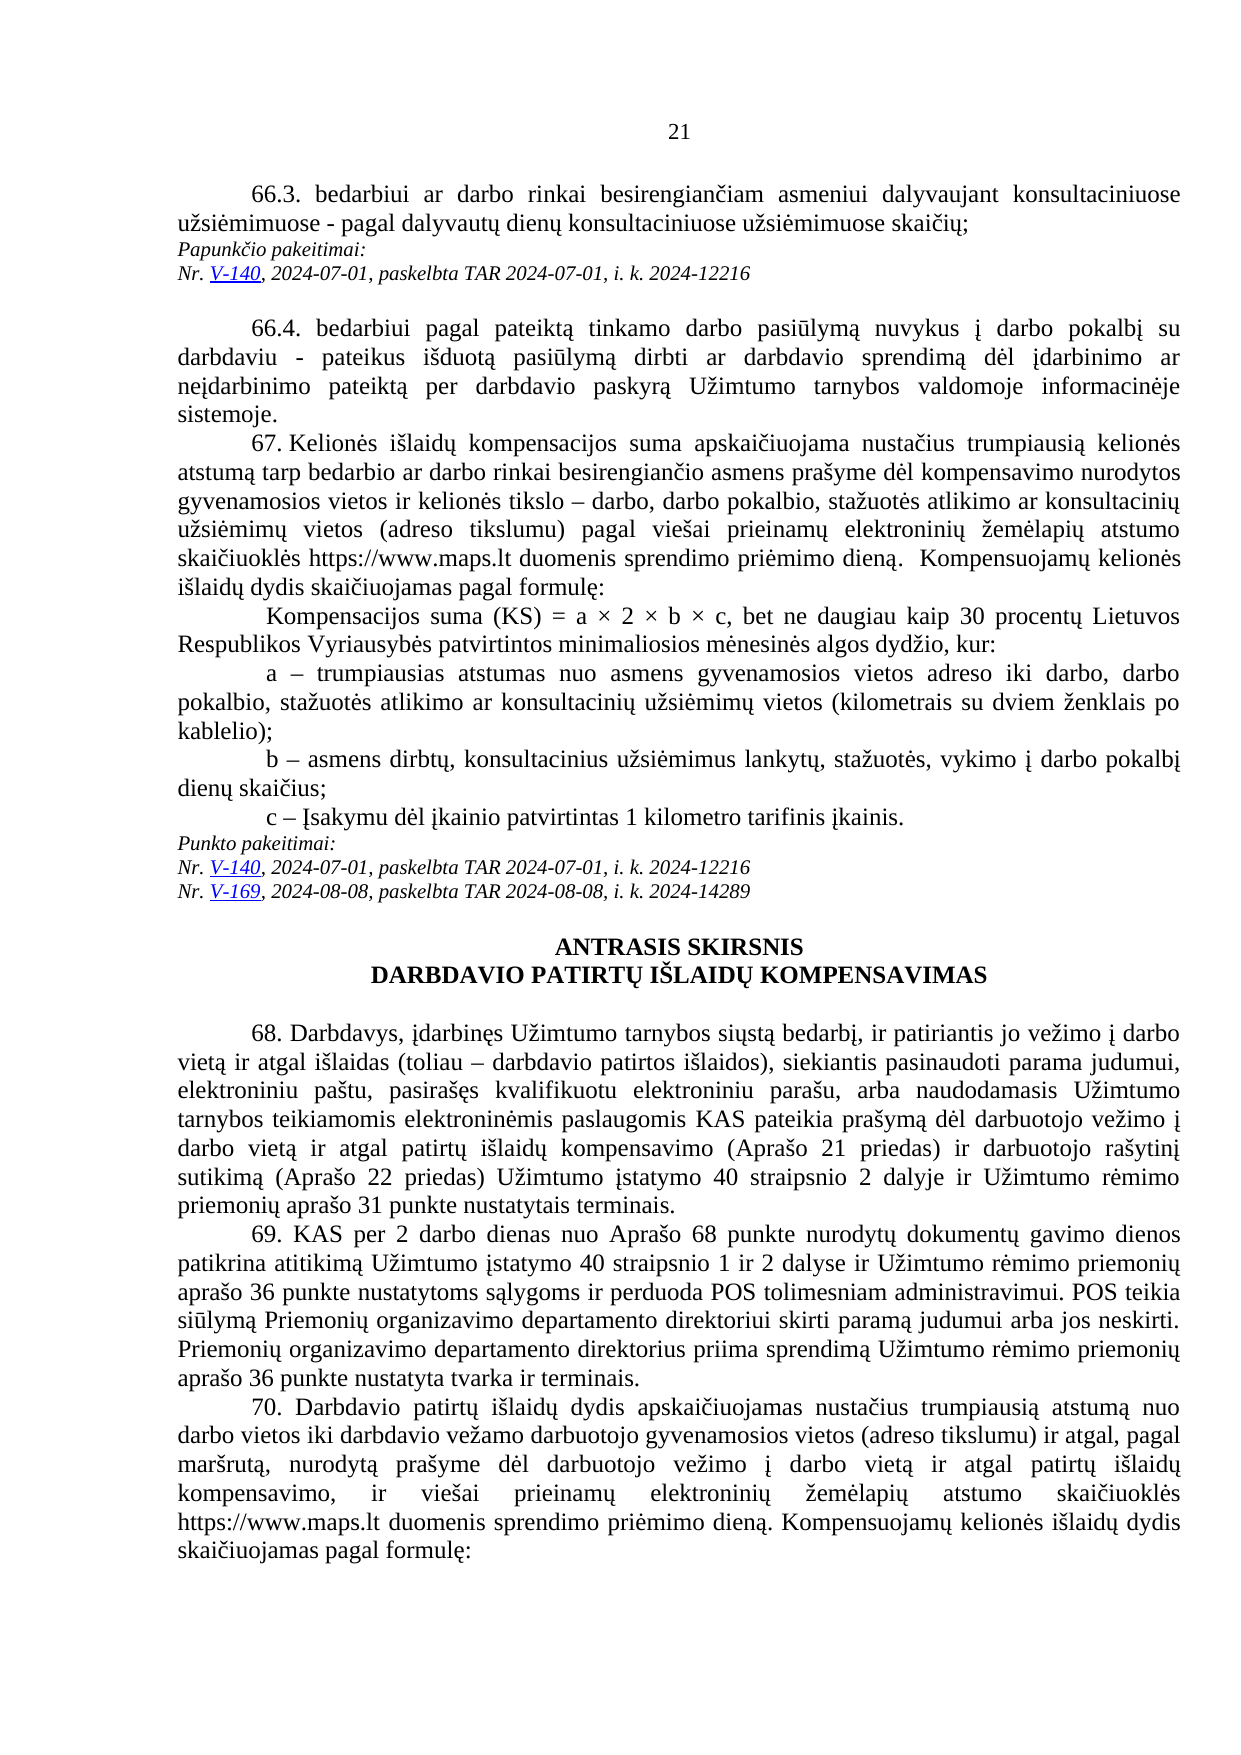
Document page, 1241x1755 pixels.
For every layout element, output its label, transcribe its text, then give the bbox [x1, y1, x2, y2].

text Punkto pakeitimai: [177, 831, 1181, 855]
text DARBDAVIO PATIRTŲ IŠLAIDŲ KOMPENSAVIMAS [177, 961, 1181, 989]
text Nr. V-169, 2024-08-08, paskelbta TAR 2024-08-08, i. k. 2024-14289 [177, 879, 1181, 903]
text 69. KAS per 2 darbo dienas nuo Aprašo 68 punkte nurodytų dokumentų gavimo dienos patikrina atitikimą Užimtumo įstatymo 40 straipsnio 1 ir 2 dalyse ir Užimtumo rėmimo priemonių aprašo 36 punkte nustatytoms sąlygoms ir perduoda POS tolimesniam administravimui. POS teikia siūlymą Priemonių organizavimo departamento direktoriui skirti paramą judumui arba jos neskirti. Priemonių organizavimo departamento direktorius priima sprendimą Užimtumo rėmimo priemonių aprašo 36 punkte nustatyta tvarka ir terminais. [177, 1219, 1181, 1392]
text 67. Kelionės išlaidų kompensacijos suma apskaičiuojama nustačius trumpiausią kelionės atstumą tarp bedarbio ar darbo rinkai besirengiančio asmens prašyme dėl kompensavimo nurodytos gyvenamosios vietos ir kelionės tikslo – darbo, darbo pokalbio, stažuotės atlikimo ar konsultacinių užsiėmimų vietos (adreso tikslumu) pagal viešai prieinamų elektroninių žemėlapių atstumo skaičiuoklės https://www.maps.lt duomenis sprendimo priėmimo dieną. Kompensuojamų kelionės išlaidų dydis skaičiuojamas pagal formulę: [177, 428, 1181, 601]
text 70. Darbdavio patirtų išlaidų dydis apskaičiuojamas nustačius trumpiausią atstumą nuo darbo vietos iki darbdavio vežamo darbuotojo gyvenamosios vietos (adreso tikslumu) ir atgal, pagal maršrutą, nurodytą prašyme dėl darbuotojo vežimo į darbo vietą ir atgal patirtų išlaidų kompensavimo, ir viešai prieinamų elektroninių žemėlapių atstumo skaičiuoklės https://www.maps.lt duomenis sprendimo priėmimo dieną. Kompensuojamų kelionės išlaidų dydis skaičiuojamas pagal formulę: [177, 1392, 1181, 1564]
text c – Įsakymu dėl įkainio patvirtintas 1 kilometro tarifinis įkainis. [177, 802, 1181, 831]
text Nr. V-140, 2024-07-01, paskelbta TAR 2024-07-01, i. k. 2024-12216 [177, 261, 1181, 284]
text Papunkčio pakeitimai: [177, 236, 1181, 261]
text Kompensacijos suma (KS) = a × 2 × b × c, bet ne daugiau kaip 30 procentų Lietuvos Respublikos Vyriausybės patvirtintos minimaliosios mėnesinės algos dydžio, kur: [177, 601, 1181, 658]
text a – trumpiausias atstumas nuo asmens gyvenamosios vietos adreso iki darbo, darbo pokalbio, stažuotės atlikimo ar konsultacinių užsiėmimų vietos (kilometrais su dviem ženklais po kablelio); [177, 658, 1181, 744]
text Nr. V-140, 2024-07-01, paskelbta TAR 2024-07-01, i. k. 2024-12216 [177, 855, 1181, 879]
text ANTRASIS SKIRSNIS [177, 932, 1181, 961]
text 66.3. bedarbiui ar darbo rinkai besirengiančiam asmeniui dalyvaujant konsultaciniuose užsiėmimuose - pagal dalyvautų dienų konsultaciniuose užsiėmimuose skaičių; [177, 179, 1181, 236]
text b – asmens dirbtų, konsultacinius užsiėmimus lankytų, stažuotės, vykimo į darbo pokalbį dienų skaičius; [177, 744, 1181, 802]
text 66.4. bedarbiui pagal pateiktą tinkamo darbo pasiūlymą nuvykus į darbo pokalbį su darbdaviu - pateikus išduotą pasiūlymą dirbti ar darbdavio sprendimą dėl įdarbinimo ar neįdarbinimo pateiktą per darbdavio paskyrą Užimtumo tarnybos valdomoje informacinėje sistemoje. [177, 313, 1181, 428]
text 68. Darbdavys, įdarbinęs Užimtumo tarnybos siųstą bedarbį, ir patiriantis jo vežimo į darbo vietą ir atgal išlaidas (toliau – darbdavio patirtos išlaidos), siekiantis pasinaudoti parama judumui, elektroniniu paštu, pasirašęs kvalifikuotu elektroniniu parašu, arba naudodamasis Užimtumo tarnybos teikiamomis elektroninėmis paslaugomis KAS pateikia prašymą dėl darbuotojo vežimo į darbo vietą ir atgal patirtų išlaidų kompensavimo (Aprašo 21 priedas) ir darbuotojo rašytinį sutikimą (Aprašo 22 priedas) Užimtumo įstatymo 40 straipsnio 2 dalyje ir Užimtumo rėmimo priemonių aprašo 31 punkte nustatytais terminais. [177, 1018, 1181, 1219]
